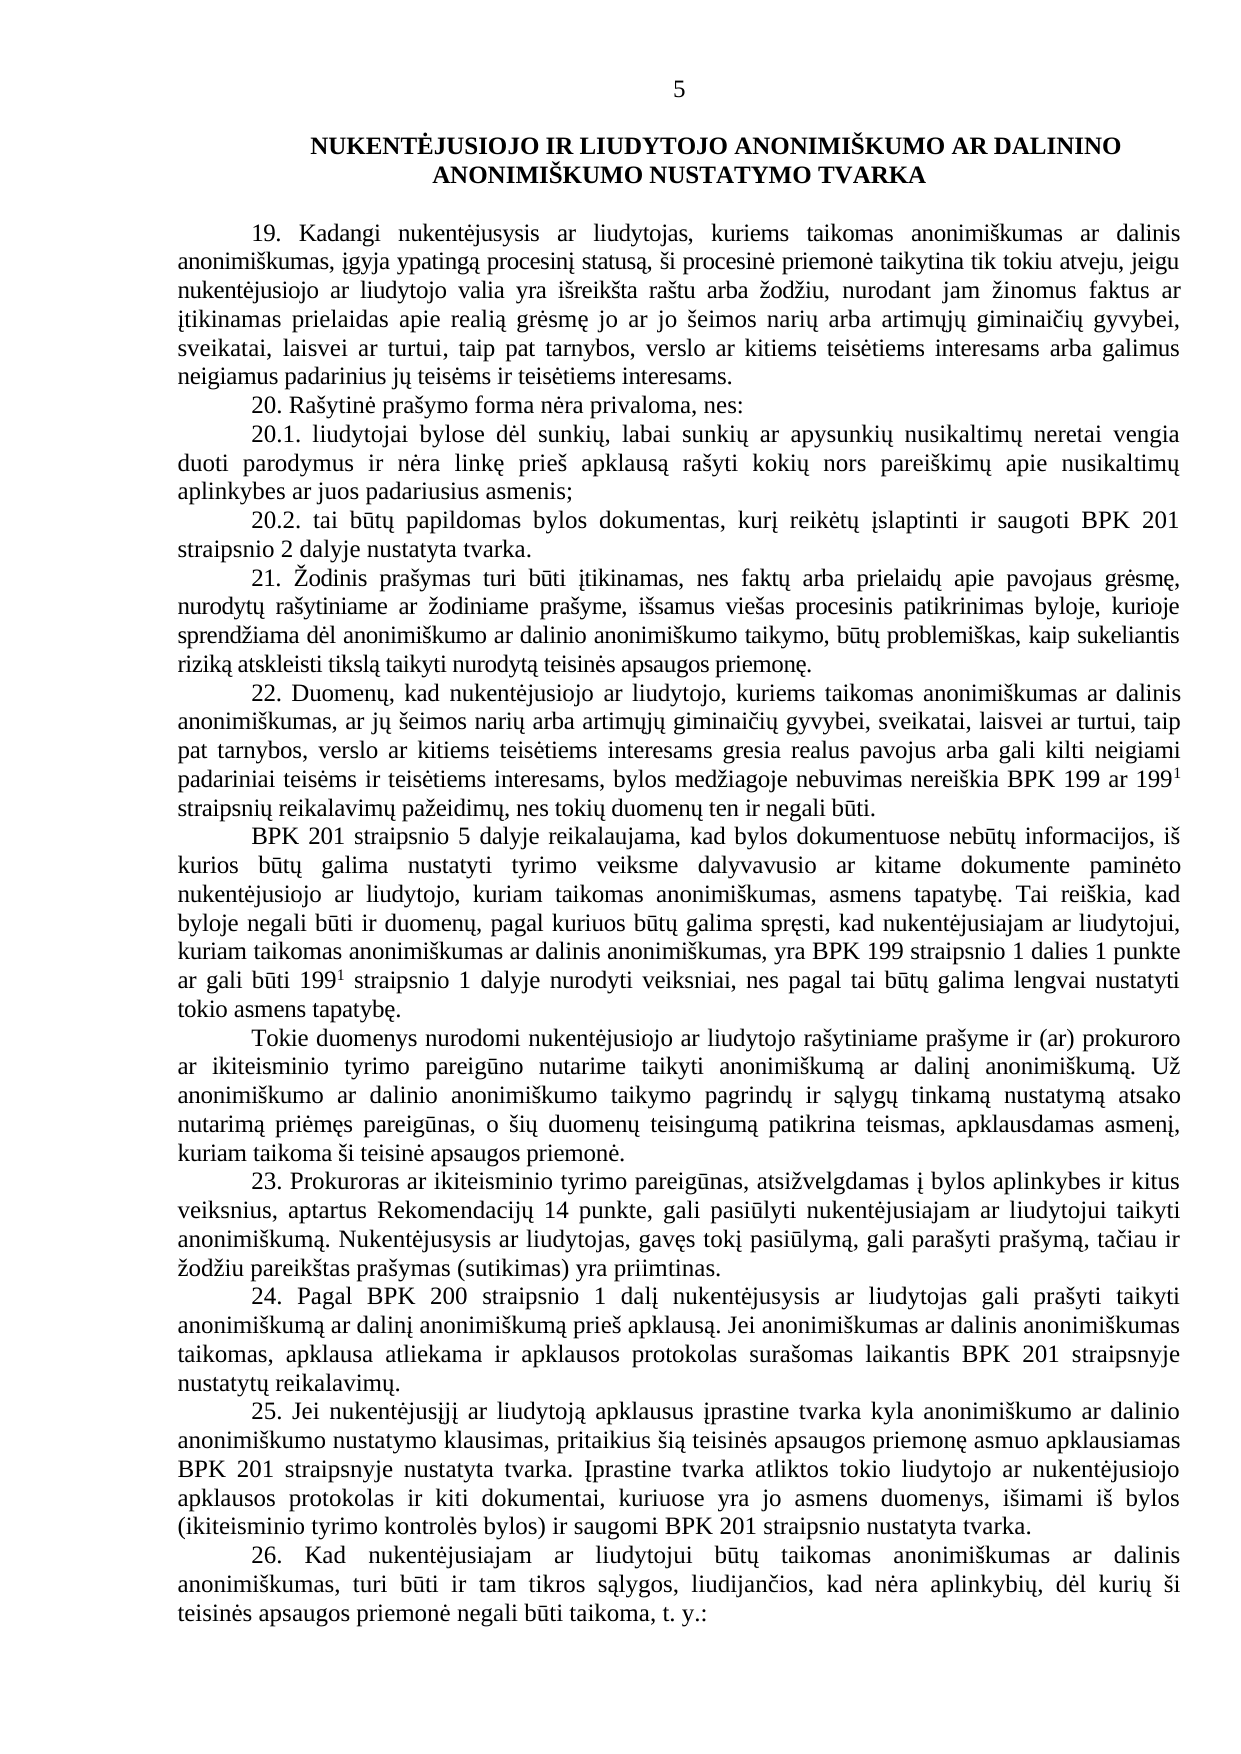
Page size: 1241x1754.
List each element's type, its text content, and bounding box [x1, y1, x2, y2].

text 26. Kad nukentėjusiajam ar liudytojui būtų taikomas anonimiškumas ar dalinis anonimiškumas, turi būti ir tam tikros sąlygos, liudijančios, kad nėra aplinkybių, dėl kurių ši teisinės apsaugos priemonė negali būti taikoma, t. y.: [177, 1540, 1181, 1626]
text Tokie duomenys nurodomi nukentėjusiojo ar liudytojo rašytiniame prašyme ir (ar) prokuroro ar ikiteisminio tyrimo pareigūno nutarime taikyti anonimiškumą ar dalinį anonimiškumą. Už anonimiškumo ar dalinio anonimiškumo taikymo pagrindų ir sąlygų tinkamą nustatymą atsako nutarimą priėmęs pareigūnas, o šių duomenų teisingumą patikrina teismas, apklausdamas asmenį, kuriam taikoma ši teisinė apsaugos priemonė. [177, 1023, 1181, 1166]
text 25. Jei nukentėjusįjį ar liudytoją apklausus įprastine tvarka kyla anonimiškumo ar dalinio anonimiškumo nustatymo klausimas, pritaikius šią teisinės apsaugos priemonę asmuo apklausiamas BPK 201 straipsnyje nustatyta tvarka. Įprastine tvarka atliktos tokio liudytojo ar nukentėjusiojo apklausos protokolas ir kiti dokumentai, kuriuose yra jo asmens duomenys, išimami iš bylos (ikiteisminio tyrimo kontrolės bylos) ir saugomi BPK 201 straipsnio nustatyta tvarka. [177, 1396, 1181, 1540]
text 19. Kadangi nukentėjusysis ar liudytojas, kuriems taikomas anonimiškumas ar dalinis anonimiškumas, įgyja ypatingą procesinį statusą, ši procesinė priemonė taikytina tik tokiu atveju, jeigu nukentėjusiojo ar liudytojo valia yra išreikšta raštu arba žodžiu, nurodant jam žinomus faktus ar įtikinamas prielaidas apie realią grėsmę jo ar jo šeimos narių arba artimųjų giminaičių gyvybei, sveikatai, laisvei ar turtui, taip pat tarnybos, verslo ar kitiems teisėtiems interesams arba galimus neigiamus padarinius jų teisėms ir teisėtiems interesams. [177, 218, 1181, 390]
text 23. Prokuroras ar ikiteisminio tyrimo pareigūnas, atsižvelgdamas į bylos aplinkybes ir kitus veiksnius, aptartus Rekomendacijų 14 punkte, gali pasiūlyti nukentėjusiajam ar liudytojui taikyti anonimiškumą. Nukentėjusysis ar liudytojas, gavęs tokį pasiūlymą, gali parašyti prašymą, tačiau ir žodžiu pareikštas prašymas (sutikimas) yra priimtinas. [177, 1166, 1181, 1281]
text NUKENTĖJUSIOJO iR LIUDYTOJO ANONIMIŠKUMO ar dalinino anonimiškumo NUSTATYMO TVARKA [177, 131, 1181, 189]
text 20. Rašytinė prašymo forma nėra privaloma, nes: [177, 390, 1181, 419]
text 21. Žodinis prašymas turi būti įtikinamas, nes faktų arba prielaidų apie pavojaus grėsmę, nurodytų rašytiniame ar žodiniame prašyme, išsamus viešas procesinis patikrinimas byloje, kurioje sprendžiama dėl anonimiškumo ar dalinio anonimiškumo taikymo, būtų problemiškas, kaip sukeliantis riziką atskleisti tikslą taikyti nurodytą teisinės apsaugos priemonę. [177, 563, 1181, 678]
text 20.1. liudytojai bylose dėl sunkių, labai sunkių ar apysunkių nusikaltimų neretai vengia duoti parodymus ir nėra linkę prieš apklausą rašyti kokių nors pareiškimų apie nusikaltimų aplinkybes ar juos padariusius asmenis; [177, 419, 1181, 505]
text 22. Duomenų, kad nukentėjusiojo ar liudytojo, kuriems taikomas anonimiškumas ar dalinis anonimiškumas, ar jų šeimos narių arba artimųjų giminaičių gyvybei, sveikatai, laisvei ar turtui, taip pat tarnybos, verslo ar kitiems teisėtiems interesams gresia realus pavojus arba gali kilti neigiami padariniai teisėms ir teisėtiems interesams, bylos medžiagoje nebuvimas nereiškia BPK 199 ar 1991 straipsnių reikalavimų pažeidimų, nes tokių duomenų ten ir negali būti. [177, 678, 1181, 821]
text 20.2. tai būtų papildomas bylos dokumentas, kurį reikėtų įslaptinti ir saugoti BPK 201 straipsnio 2 dalyje nustatyta tvarka. [177, 505, 1181, 563]
text BPK 201 straipsnio 5 dalyje reikalaujama, kad bylos dokumentuose nebūtų informacijos, iš kurios būtų galima nustatyti tyrimo veiksme dalyvavusio ar kitame dokumente paminėto nukentėjusiojo ar liudytojo, kuriam taikomas anonimiškumas, asmens tapatybę. Tai reiškia, kad byloje negali būti ir duomenų, pagal kuriuos būtų galima spręsti, kad nukentėjusiajam ar liudytojui, kuriam taikomas anonimiškumas ar dalinis anonimiškumas, yra BPK 199 straipsnio 1 dalies 1 punkte ar gali būti 1991 straipsnio 1 dalyje nurodyti veiksniai, nes pagal tai būtų galima lengvai nustatyti tokio asmens tapatybę. [177, 821, 1181, 1023]
text 24. Pagal BPK 200 straipsnio 1 dalį nukentėjusysis ar liudytojas gali prašyti taikyti anonimiškumą ar dalinį anonimiškumą prieš apklausą. Jei anonimiškumas ar dalinis anonimiškumas taikomas, apklausa atliekama ir apklausos protokolas surašomas laikantis BPK 201 straipsnyje nustatytų reikalavimų. [177, 1281, 1181, 1396]
